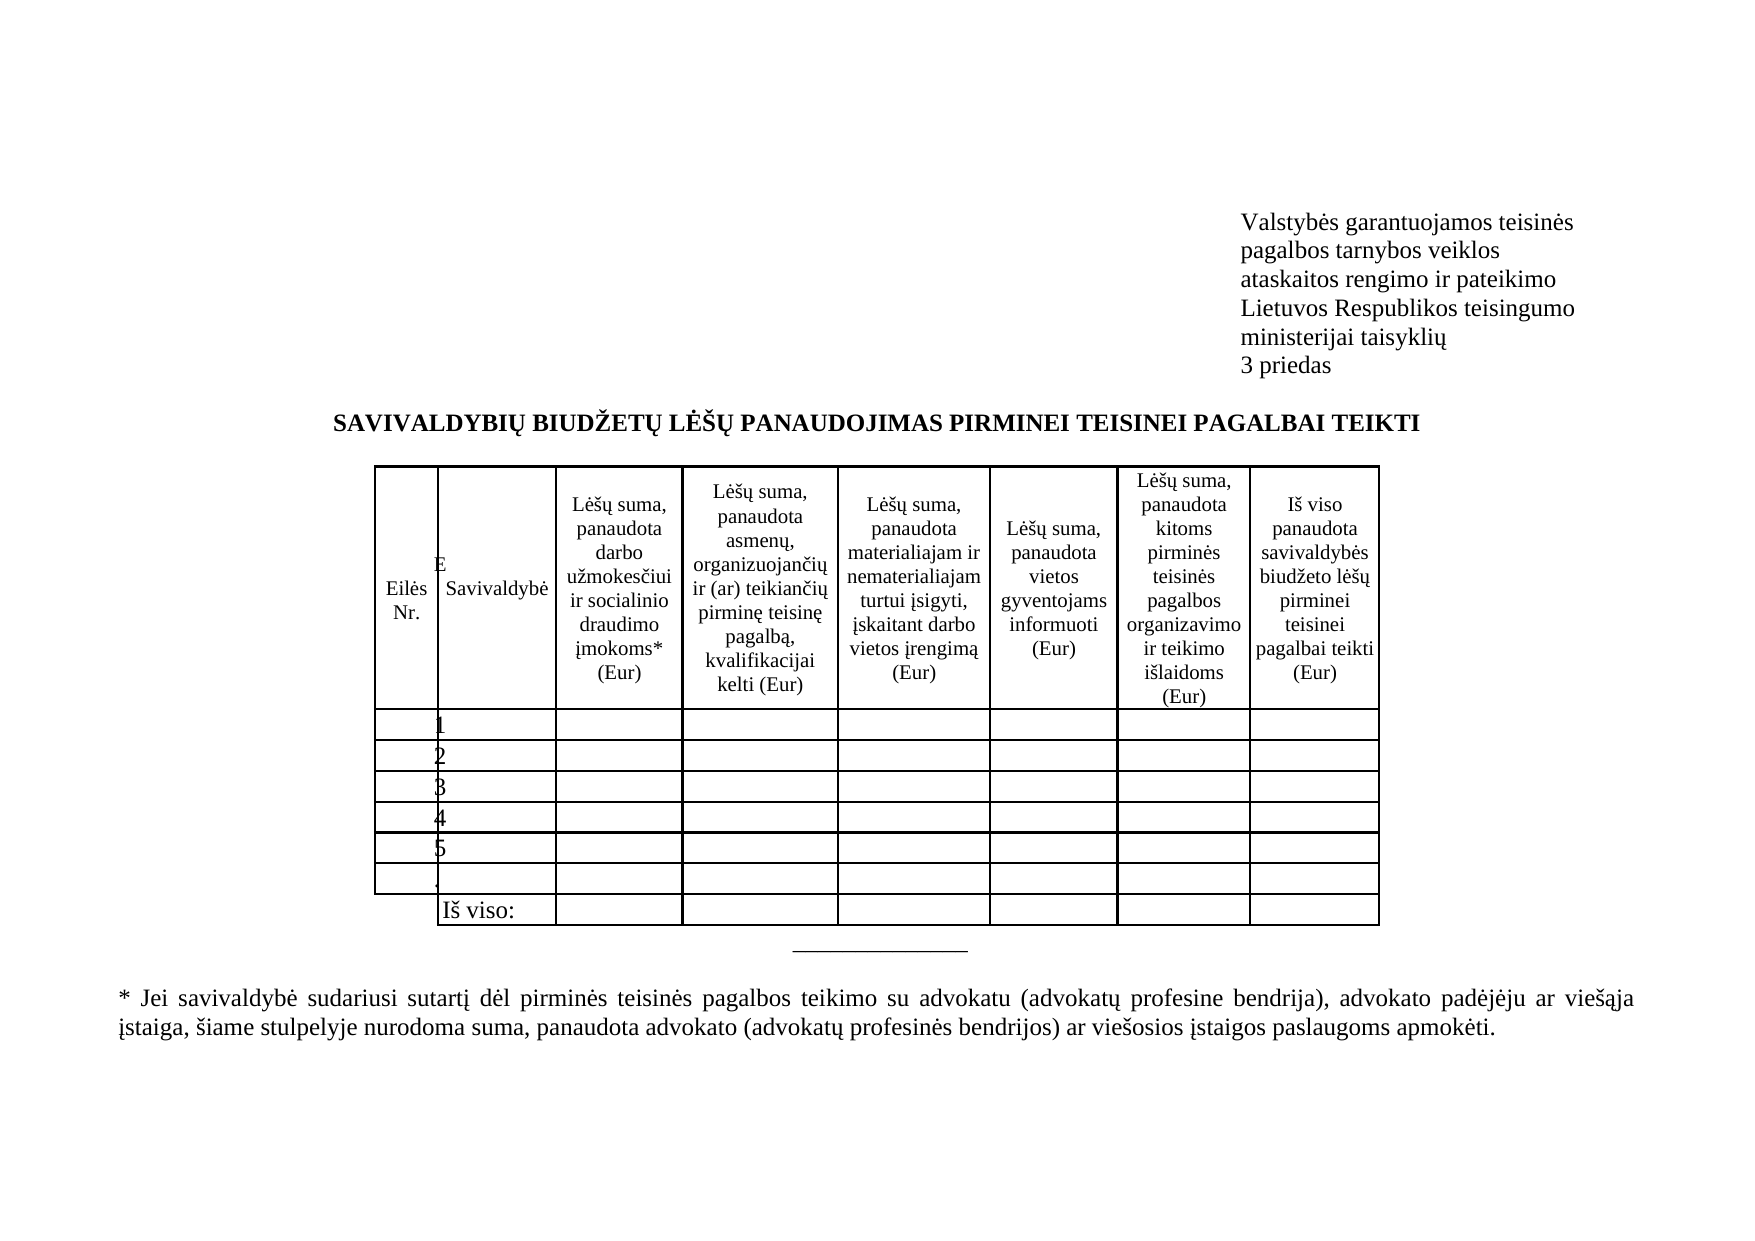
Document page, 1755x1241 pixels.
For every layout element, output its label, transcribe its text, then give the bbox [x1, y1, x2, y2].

table_cell [557, 710, 681, 739]
table_cell [839, 834, 989, 862]
table_cell 1 [376, 710, 437, 739]
table_cell [991, 803, 1116, 831]
table_cell [991, 834, 1116, 862]
table_cell [557, 803, 681, 831]
table_cell [375, 895, 437, 924]
table_cell [1119, 710, 1249, 739]
table_header EEilės Nr. [376, 468, 437, 708]
table_cell [557, 895, 681, 924]
table_cell [439, 772, 555, 801]
table_cell [1119, 864, 1249, 893]
table_cell [684, 772, 837, 801]
text ______________ [118, 926, 1636, 955]
table_cell [684, 864, 837, 893]
table_header Lėšų suma, panaudota asmenų, organizuojančių ir (ar) teikiančių pirminę teisinę pagalbą, kvalifikacijai kelti (Eur) [684, 468, 837, 708]
table_header Lėšų suma, panaudota vietos gyventojams informuoti (Eur) [991, 468, 1116, 708]
table_cell [439, 710, 555, 739]
table_cell [557, 834, 681, 862]
table_cell [1251, 741, 1378, 770]
table_cell [1119, 741, 1249, 770]
table_header Lėšų suma, panaudota kitoms pirminės teisinės pagalbos organizavimo ir teikimo išlaidoms (Eur) [1119, 468, 1249, 708]
table_cell 2 [376, 741, 437, 770]
table_cell [1251, 772, 1378, 801]
table_cell [1119, 834, 1249, 862]
table_header Iš viso panaudota savivaldybės biudžeto lėšų pirminei teisinei pagalbai teikti (Eur) [1251, 468, 1378, 708]
table_cell [991, 741, 1116, 770]
table_cell [991, 864, 1116, 893]
table_cell 3 [376, 772, 437, 801]
table_cell [684, 710, 837, 739]
table_cell [1119, 803, 1249, 831]
table_cell [1251, 834, 1378, 862]
table_header Lėšų suma, panaudota darbo užmokesčiui ir socialinio draudimo įmokoms* (Eur) [557, 468, 681, 708]
table_cell [991, 772, 1116, 801]
table_cell [557, 741, 681, 770]
table_cell [1251, 864, 1378, 893]
table_cell [439, 741, 555, 770]
table_cell [684, 803, 837, 831]
table_header Lėšų suma, panaudota materialiajam ir nematerialiajam turtui įsigyti, įskaitant darbo vietos įrengimą (Eur) [839, 468, 989, 708]
table_cell [839, 710, 989, 739]
text * Jei savivaldybė sudariusi sutartį dėl pirminės teisinės pagalbos teikimo su advokatu (advokatų profesine bendrija), advokato padėjėju ar viešąja įstaiga, šiame stulpelyje nurodoma suma, panaudota advokato (advokatų profesinės bendrijos) ar viešosios įstaigos paslaugoms apmokėti. [118, 983, 1636, 1041]
table_cell [1251, 803, 1378, 831]
table_cell [839, 864, 989, 893]
table_cell [991, 895, 1116, 924]
table_cell [439, 803, 555, 831]
table_cell [839, 772, 989, 801]
table_cell [557, 772, 681, 801]
text 3 priedas [1240, 350, 1636, 379]
table_cell [1251, 710, 1378, 739]
table_cell 4 [376, 803, 437, 831]
table_cell [684, 895, 837, 924]
text Lietuvos Respublikos teisingumo [1240, 293, 1636, 322]
table_cell [684, 741, 837, 770]
table_cell [1251, 895, 1378, 924]
text SAVIVALDYBIŲ BIUDŽETŲ LĖŠŲ PANAUDOJIMAS PIRMINEI TEISINEI PAGALBAI TEIKTI [118, 408, 1636, 437]
table_cell [991, 710, 1116, 739]
text Valstybės garantuojamos teisinės [1240, 207, 1636, 235]
table_cell 5 [376, 834, 437, 862]
table_cell [839, 741, 989, 770]
table_cell [439, 864, 555, 893]
table_cell [839, 895, 989, 924]
text ministerijai taisyklių [1240, 322, 1636, 350]
text ataskaitos rengimo ir pateikimo [1240, 264, 1636, 293]
table_cell . [376, 864, 437, 893]
table_cell [839, 803, 989, 831]
table_cell [1119, 772, 1249, 801]
table_cell [684, 834, 837, 862]
text pagalbos tarnybos veiklos [1240, 235, 1636, 264]
table_cell [1119, 895, 1249, 924]
table_cell [557, 864, 681, 893]
table_header Savivaldybė [439, 468, 555, 708]
table_cell Iš viso: [439, 895, 555, 924]
table_cell [439, 834, 555, 862]
